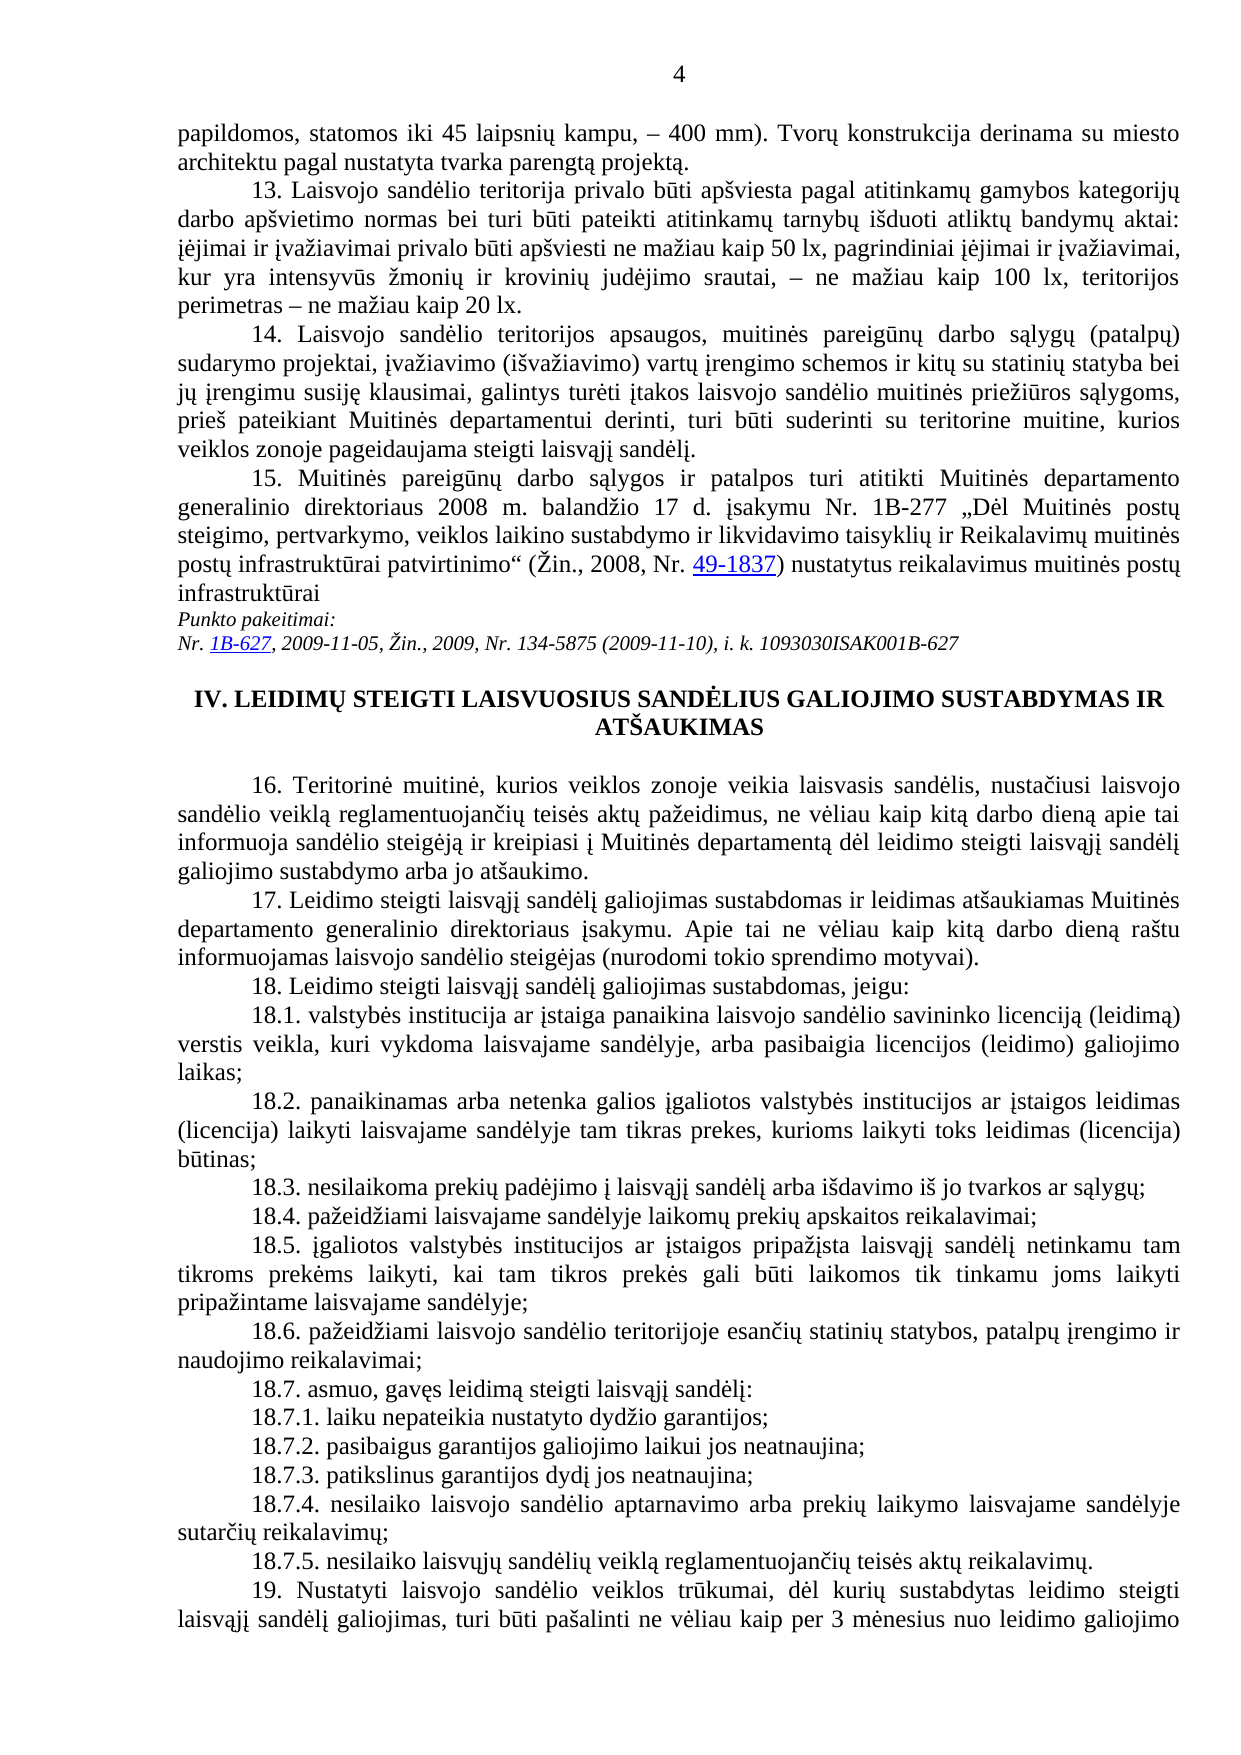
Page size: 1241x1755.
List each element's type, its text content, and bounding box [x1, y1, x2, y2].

text 18.6. pažeidžiami laisvojo sandėlio teritorijoje esančių statinių statybos, patalpų įrengimo ir naudojimo reikalavimai; [177, 1316, 1181, 1374]
text 18.1. valstybės institucija ar įstaiga panaikina laisvojo sandėlio savininko licenciją (leidimą) verstis veikla, kuri vykdoma laisvajame sandėlyje, arba pasibaigia licencijos (leidimo) galiojimo laikas; [177, 1000, 1181, 1086]
text 18.7.5. nesilaiko laisvųjų sandėlių veiklą reglamentuojančių teisės aktų reikalavimų. [177, 1546, 1181, 1575]
text 19. Nustatyti laisvojo sandėlio veiklos trūkumai, dėl kurių sustabdytas leidimo steigti laisvąjį sandėlį galiojimas, turi būti pašalinti ne vėliau kaip per 3 mėnesius nuo leidimo galiojimo [177, 1575, 1181, 1632]
text Nr. 1B-627, 2009-11-05, Žin., 2009, Nr. 134-5875 (2009-11-10), i. k. 1093030ISAK001B-627 [177, 631, 1181, 655]
text 17. Leidimo steigti laisvąjį sandėlį galiojimas sustabdomas ir leidimas atšaukiamas Muitinės departamento generalinio direktoriaus įsakymu. Apie tai ne vėliau kaip kitą darbo dieną raštu informuojamas laisvojo sandėlio steigėjas (nurodomi tokio sprendimo motyvai). [177, 885, 1181, 971]
text 18.2. panaikinamas arba netenka galios įgaliotos valstybės institucijos ar įstaigos leidimas (licencija) laikyti laisvajame sandėlyje tam tikras prekes, kurioms laikyti toks leidimas (licencija) būtinas; [177, 1086, 1181, 1172]
text Punkto pakeitimai: [177, 607, 1181, 631]
text 18.5. įgaliotos valstybės institucijos ar įstaigos pripažįsta laisvąjį sandėlį netinkamu tam tikroms prekėms laikyti, kai tam tikros prekės gali būti laikomos tik tinkamu joms laikyti pripažintame laisvajame sandėlyje; [177, 1230, 1181, 1316]
text 18.3. nesilaikoma prekių padėjimo į laisvąjį sandėlį arba išdavimo iš jo tvarkos ar sąlygų; [177, 1172, 1181, 1201]
text 18. Leidimo steigti laisvąjį sandėlį galiojimas sustabdomas, jeigu: [177, 971, 1181, 1000]
text 18.7.4. nesilaiko laisvojo sandėlio aptarnavimo arba prekių laikymo laisvajame sandėlyje sutarčių reikalavimų; [177, 1489, 1181, 1546]
text 18.7.2. pasibaigus garantijos galiojimo laikui jos neatnaujina; [177, 1431, 1181, 1460]
text 13. Laisvojo sandėlio teritorija privalo būti apšviesta pagal atitinkamų gamybos kategorijų darbo apšvietimo normas bei turi būti pateikti atitinkamų tarnybų išduoti atliktų bandymų aktai: įėjimai ir įvažiavimai privalo būti apšviesti ne mažiau kaip 50 lx, pagrindiniai įėjimai ir įvažiavimai, kur yra intensyvūs žmonių ir krovinių judėjimo srautai, – ne mažiau kaip 100 lx, teritorijos perimetras – ne mažiau kaip 20 lx. [177, 176, 1181, 319]
text IV. LEIDIMŲ STEIGTI LAISVUOSIUS SANDĖLIUS GALIOJIMO SUSTABDYMAS IR ATŠAUKIMAS [177, 684, 1181, 741]
text 18.4. pažeidžiami laisvajame sandėlyje laikomų prekių apskaitos reikalavimai; [177, 1201, 1181, 1230]
text 18.7.3. patikslinus garantijos dydį jos neatnaujina; [177, 1460, 1181, 1489]
text papildomos, statomos iki 45 laipsnių kampu, – 400 mm). Tvorų konstrukcija derinama su miesto architektu pagal nustatyta tvarka parengtą projektą. [177, 118, 1181, 176]
text 16. Teritorinė muitinė, kurios veiklos zonoje veikia laisvasis sandėlis, nustačiusi laisvojo sandėlio veiklą reglamentuojančių teisės aktų pažeidimus, ne vėliau kaip kitą darbo dieną apie tai informuoja sandėlio steigėją ir kreipiasi į Muitinės departamentą dėl leidimo steigti laisvąjį sandėlį galiojimo sustabdymo arba jo atšaukimo. [177, 770, 1181, 885]
text 15. Muitinės pareigūnų darbo sąlygos ir patalpos turi atitikti Muitinės departamento generalinio direktoriaus 2008 m. balandžio 17 d. įsakymu Nr. 1B-277 „Dėl Muitinės postų steigimo, pertvarkymo, veiklos laikino sustabdymo ir likvidavimo taisyklių ir Reikalavimų muitinės postų infrastruktūrai patvirtinimo“ (Žin., 2008, Nr. 49-1837) nustatytus reikalavimus muitinės postų infrastruktūrai [177, 463, 1181, 607]
text 18.7. asmuo, gavęs leidimą steigti laisvąjį sandėlį: [177, 1374, 1181, 1402]
text 18.7.1. laiku nepateikia nustatyto dydžio garantijos; [177, 1402, 1181, 1431]
text 14. Laisvojo sandėlio teritorijos apsaugos, muitinės pareigūnų darbo sąlygų (patalpų) sudarymo projektai, įvažiavimo (išvažiavimo) vartų įrengimo schemos ir kitų su statinių statyba bei jų įrengimu susiję klausimai, galintys turėti įtakos laisvojo sandėlio muitinės priežiūros sąlygoms, prieš pateikiant Muitinės departamentui derinti, turi būti suderinti su teritorine muitine, kurios veiklos zonoje pageidaujama steigti laisvąjį sandėlį. [177, 319, 1181, 463]
